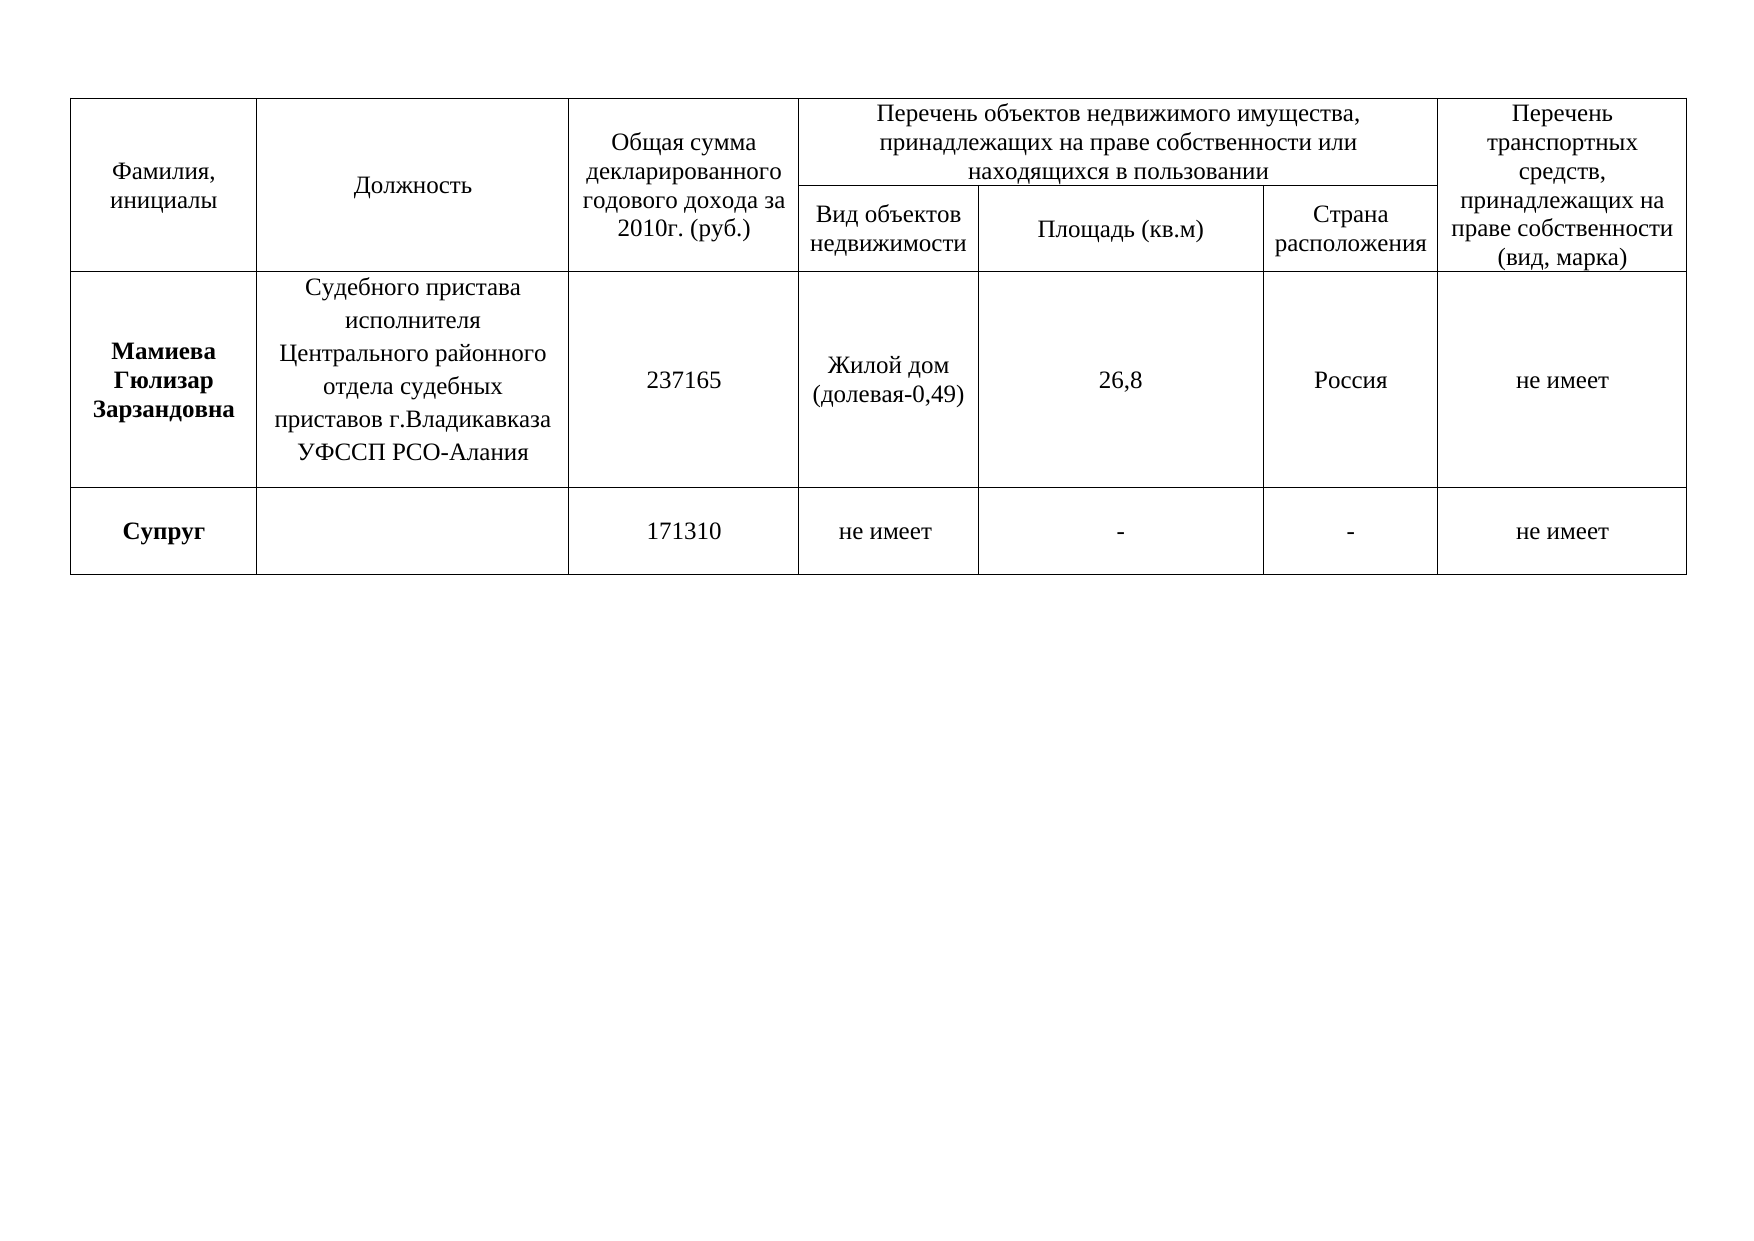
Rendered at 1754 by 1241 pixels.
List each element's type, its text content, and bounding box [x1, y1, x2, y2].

table_cell [257, 488, 568, 574]
table_header Перечень объектов недвижимого имущества, принадлежащих на праве собственности или находящихся в пользовании [799, 99, 1437, 185]
table_cell Жилой дом (долевая-0,49) [799, 272, 978, 487]
table_header Общая сумма декларированного годового дохода за 2010г. (руб.) [569, 99, 798, 271]
table_header Должность [257, 99, 568, 271]
table_cell Вид объектов недвижимости [799, 186, 978, 271]
table_cell Площадь (кв.м) [979, 186, 1263, 271]
table_cell - [979, 488, 1263, 574]
table_cell супруг [71, 488, 256, 574]
table_cell 237165 [569, 272, 798, 487]
table_cell не имеет [1438, 488, 1686, 574]
table_cell 171310 [569, 488, 798, 574]
table_cell не имеет [799, 488, 978, 574]
table_cell - [1264, 488, 1437, 574]
table_header Перечень транспортных средств, принадлежащих на праве собственности (вид, марка) [1438, 99, 1686, 271]
table_cell Россия [1264, 272, 1437, 487]
table_cell Судебного пристава исполнителя Центрального районного отдела судебных приставов г.Владикавказа УФССП РСО-Алания [257, 272, 568, 487]
table_cell Мамиева Гюлизар Зарзандовна [71, 272, 256, 487]
table_cell не имеет [1438, 272, 1686, 487]
table_cell Страна расположения [1264, 186, 1437, 271]
table_header Фамилия, инициалы [71, 99, 256, 271]
table_cell 26,8 [979, 272, 1263, 487]
